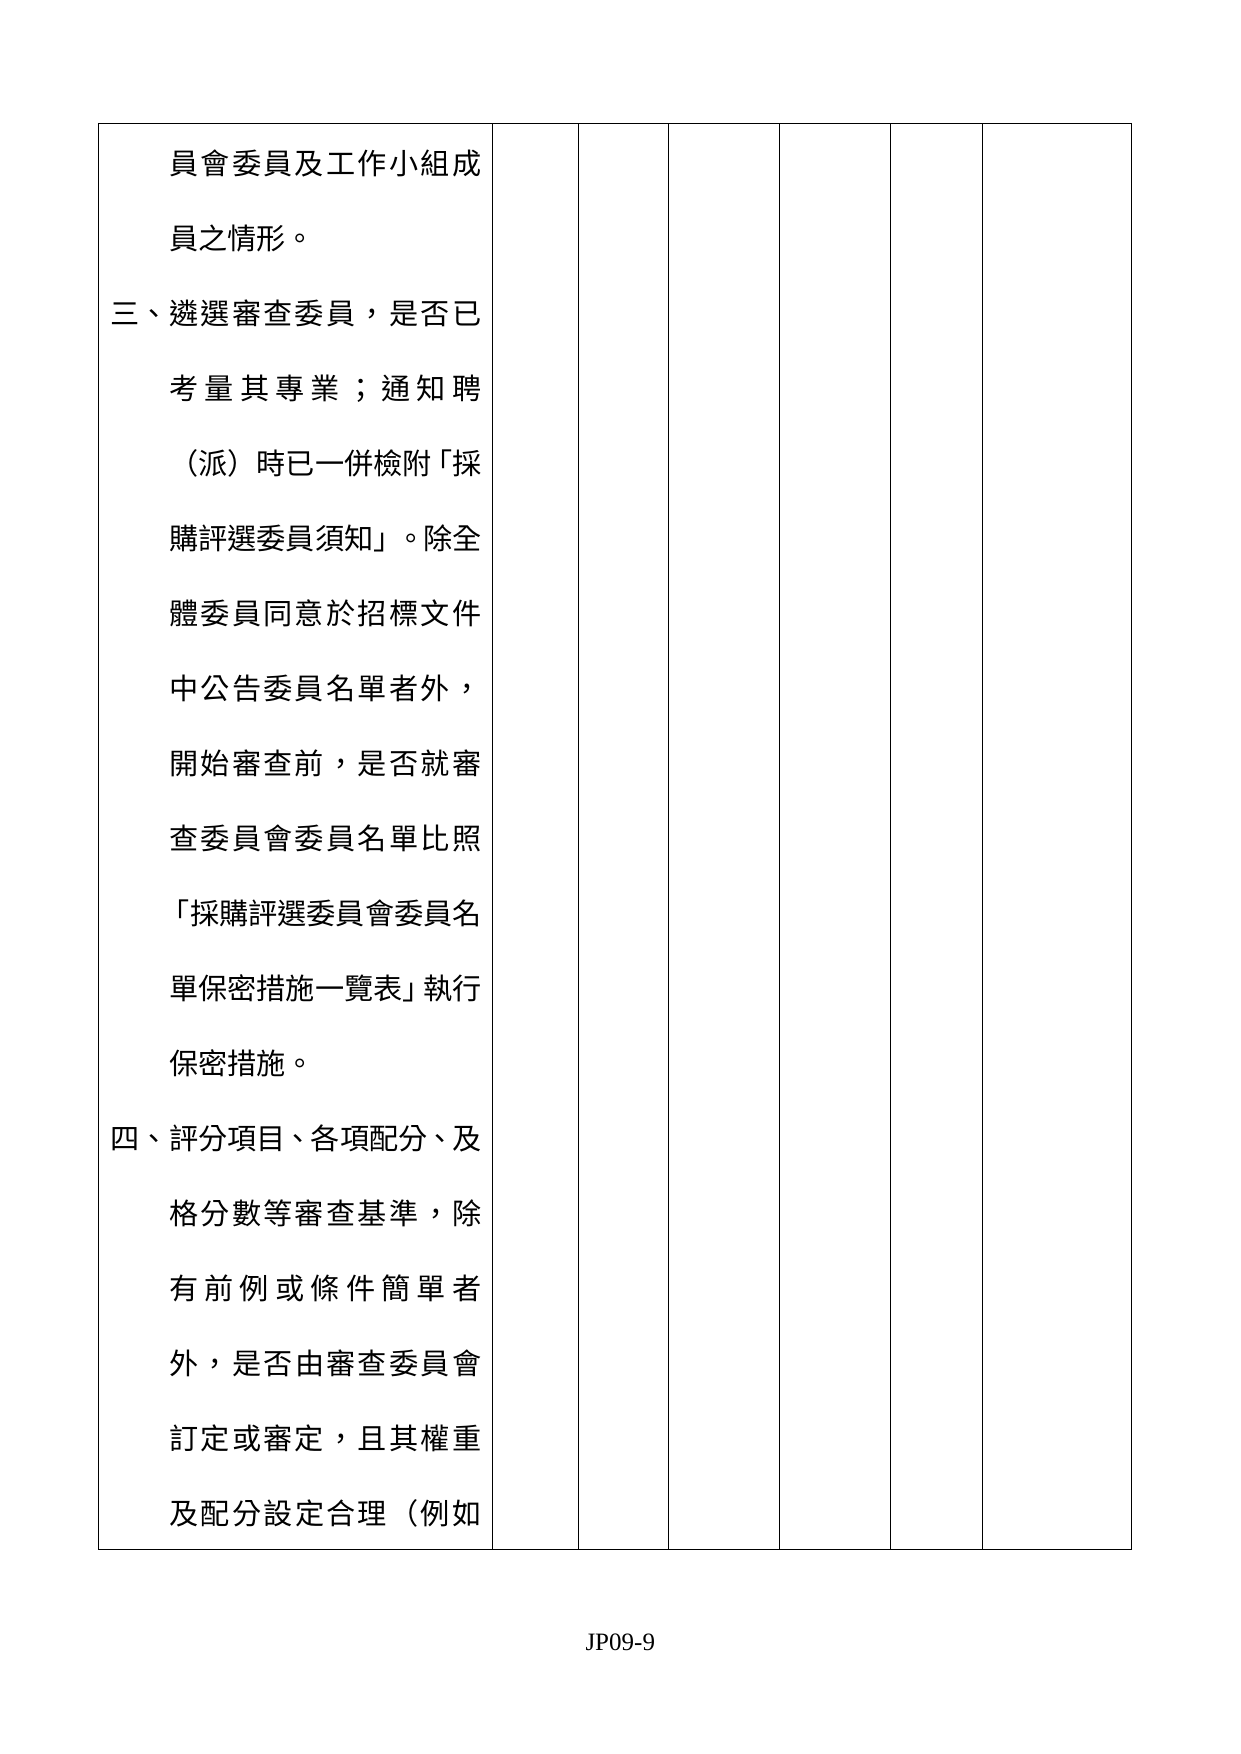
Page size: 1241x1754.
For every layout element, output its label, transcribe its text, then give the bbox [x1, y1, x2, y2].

table_cell [780, 124, 890, 1549]
table_cell [891, 124, 982, 1549]
table_cell [579, 124, 668, 1549]
table_cell [493, 124, 578, 1549]
table_cell [669, 124, 779, 1549]
table_cell [983, 124, 1131, 1549]
table_cell 是否屬本法第52條第1項第1款或第2款辦理異質之工程、財物或勞務採購。 是否已準用本法第94條及採購評選委員會組織準則第3條、第4條規定，簽報成立審查委員會，並一併成立工作小組。其人數符合規定，且成員無同時擔任審查委員會委員及工作小組成員之情形。 遴選審查委員，是否已考量其專業；通知聘（派）時已一併檢附「採購評選委員須知」。除全體委員同意於招標文件中公告委員名單者外，開始審查前，是否就審查委員會委員名單比照「採購評選委員會委員名單保密措施一覽表」執行保密措施。 評分項目、各項配分、及格分數等審查基準，除有前例或條件簡單者外，是否由審查委員會訂定或審定，且其權重及配分設定合理（例如簡報不得高於20%；評分項目不包括價格）。 招標文件應載明事項及等標期是否均符合規定，且投標廠商家數符合規定始辦理開標。 工作小組是否於評分審查會議召開前擬具初審意見，且其內容已包含所有應載明事項。 除符合本法第47條第1項規定得不訂定底價者外，均應訂定底價。 審查委員會議召開時： 是否確認委員出席人數與出席外聘專家、學者人數及其占出席委員人數之比率符合規定，無應辭職或予以解聘情形，且委員全程參與，並親自評分審查。 委員如有因故未能繼續擔任委員，致委員總額或外聘專家、學者人數未達規定者，是否另行遴選委員補足之。 有簡報程序者，是否不允許廠商利用簡報更改其投標文件內容；廠商另外提出變更或補充資料者，該資料是否不納入評選。 是否依招標文件規定辦理評選，並就評選項目、受評廠商資料、工作小組擬具之初審意見，逐項討論後再進行評選。 審查結果與初審意見有異時，是否敘明理由列入會議紀錄。不同委員之審查結果有明顯差異者，是否已由召集人提交委員會議議決或依決議辦理複評。 工作小組擬具初審意見、審查委員會審查、議決等作業，是否以記名方式秘密為之為原則。 是否已依規定就委員評分審查結果彙整製作總表及製作審查會議紀錄，並由出席委員簽名。 是否於審查結果簽報機關首長或其授權人員核定後，方就資格及規格合於招標文件之規定，且總平均評分在及格分數以上之廠商，辦理價格標之開標。 機關對於審查委員會違反本法之決議，是否不予接受；發現審查作業有足以影響採購公正之違法或不當行為者，是否依本法第48條第1項第2款規定不予開標決標。其涉及違法失職行為者，是否依相關規定懲處。 是否依規定通知投標廠商評分審查結果，並於決標後刊登決標公告。 是否無「評分及格最低標錯誤行為態樣」之情形。 簽辦文件是否參考工程會訂頒之「機關辦理最有利標簽辦文件範例」。 [99, 124, 492, 1549]
